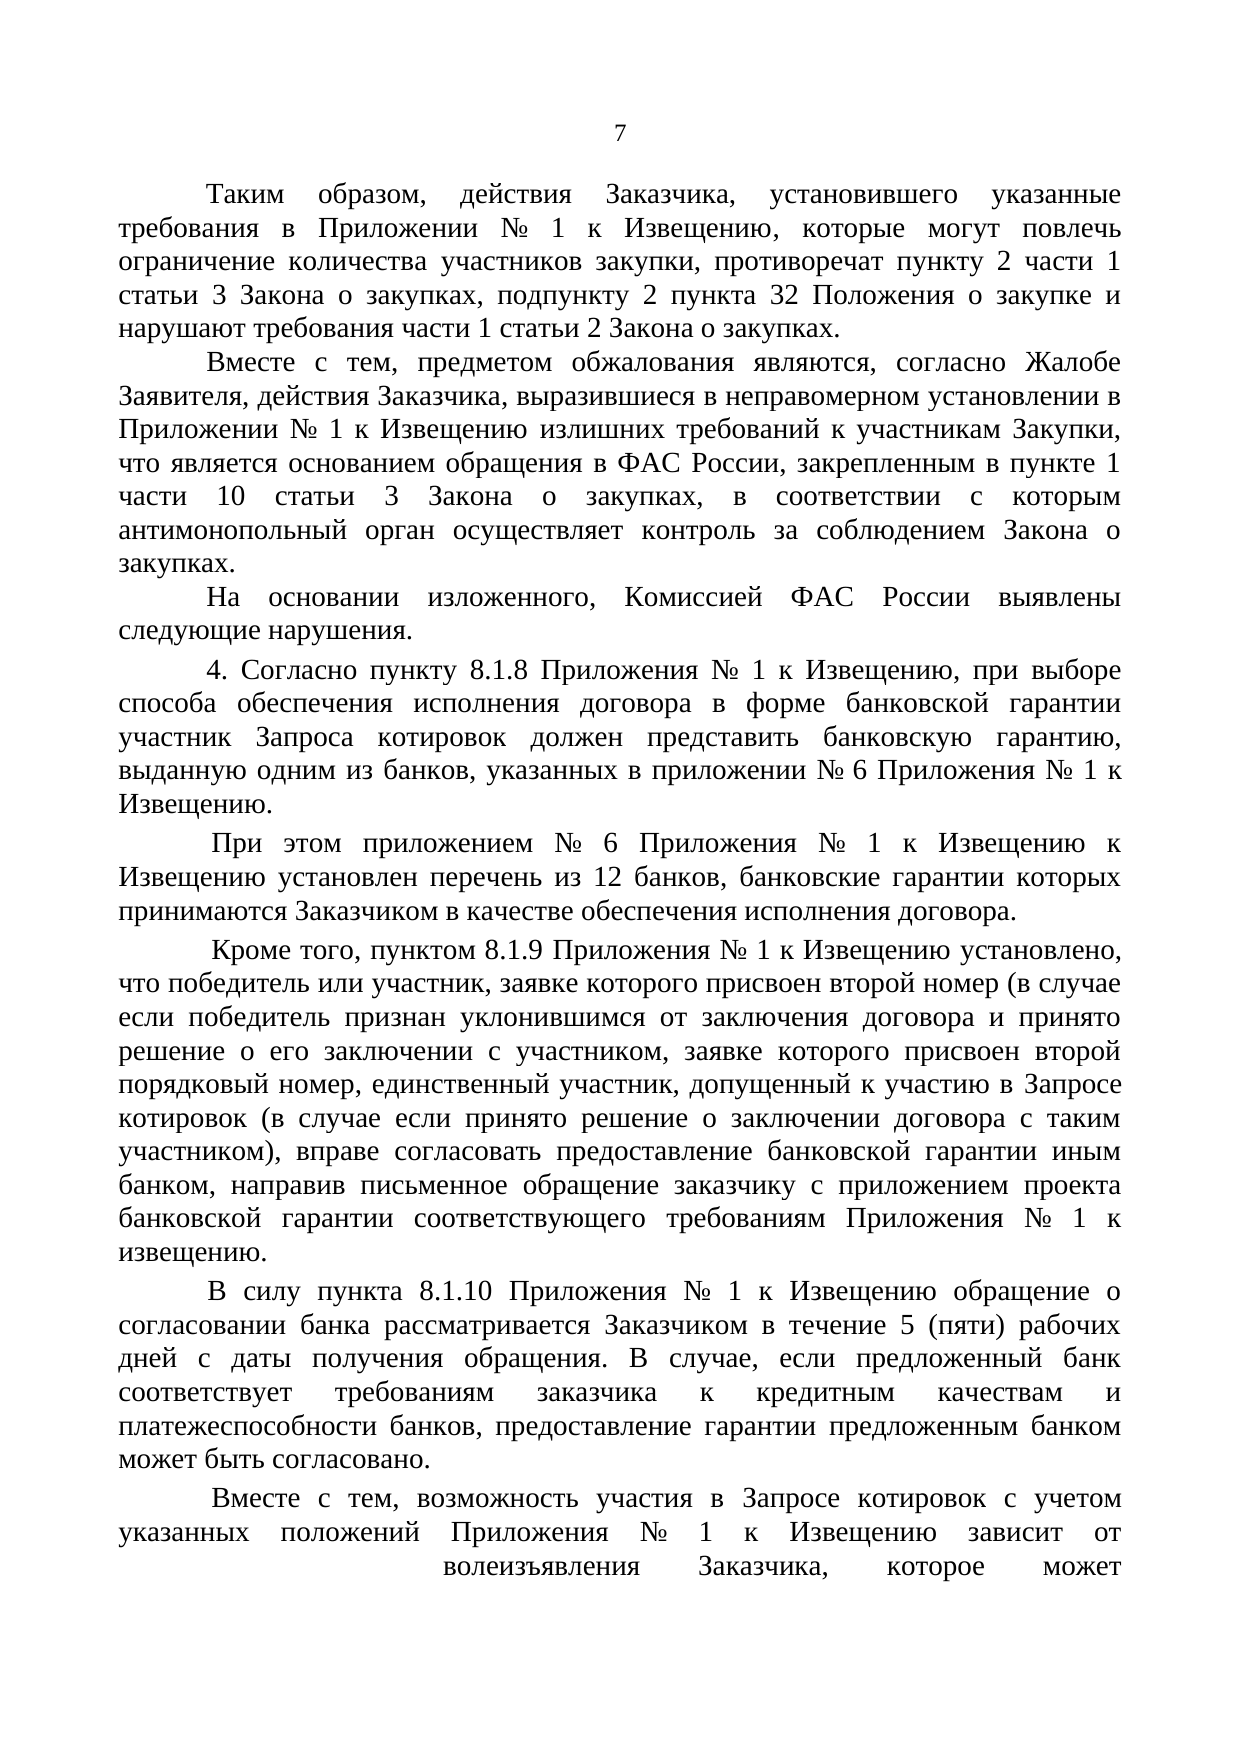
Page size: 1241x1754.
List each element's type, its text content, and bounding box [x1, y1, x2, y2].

text Таким образом, действия Заказчика, установившего указанные требования в Приложении № 1 к Извещению, которые могут повлечь ограничение количества участников закупки, противоречат пункту 2 части 1 статьи 3 Закона о закупках, подпункту 2 пункта 32 Положения о закупке и нарушают требования части 1 статьи 2 Закона о закупках. [118, 176, 1122, 344]
text 4. Согласно пункту 8.1.8 Приложения № 1 к Извещению, при выборе способа обеспечения исполнения договора в форме банковской гарантии участник Запроса котировок должен представить банковскую гарантию, выданную одним из банков, указанных в приложении № 6 Приложения № 1 к Извещению. [118, 652, 1122, 819]
text При этом приложением № 6 Приложения № 1 к Извещению к Извещению установлен перечень из 12 банков, банковские гарантии которых принимаются Заказчиком в качестве обеспечения исполнения договора. [118, 826, 1122, 926]
text В силу пункта 8.1.10 Приложения № 1 к Извещению обращение о согласовании банка рассматривается Заказчиком в течение 5 (пяти) рабочих дней с даты получения обращения. В случае, если предложенный банк соответствует требованиям заказчика к кредитным качествам и платежеспособности банков, предоставление гарантии предложенным банком может быть согласовано. [118, 1273, 1122, 1475]
text На основании изложенного, Комиссией ФАС России выявлены следующие нарушения. [118, 579, 1122, 646]
text Вместе с тем, предметом обжалования являются, согласно Жалобе Заявителя, действия Заказчика, выразившиеся в неправомерном установлении в Приложении № 1 к Извещению излишних требований к участникам Закупки, что является основанием обращения в ФАС России, закрепленным в пункте 1 части 10 статьи 3 Закона о закупках, в соответствии с которым антимонопольный орган осуществляет контроль за соблюдением Закона о закупках. [118, 344, 1122, 579]
text Вместе с тем, возможность участия в Запросе котировок с учетом указанных положений Приложения № 1 к Извещению зависит от волеизъявления Заказчика, которое может [118, 1481, 1122, 1581]
text Кроме того, пунктом 8.1.9 Приложения № 1 к Извещению установлено, что победитель или участник, заявке которого присвоен второй номер (в случае если победитель признан уклонившимся от заключения договора и принято решение о его заключении с участником, заявке которого присвоен второй порядковый номер, единственный участник, допущенный к участию в Запросе котировок (в случае если принято решение о заключении договора с таким участником), вправе согласовать предоставление банковской гарантии иным банком, направив письменное обращение заказчику с приложением проекта банковской гарантии соответствующего требованиям Приложения № 1 к извещению. [118, 932, 1122, 1267]
